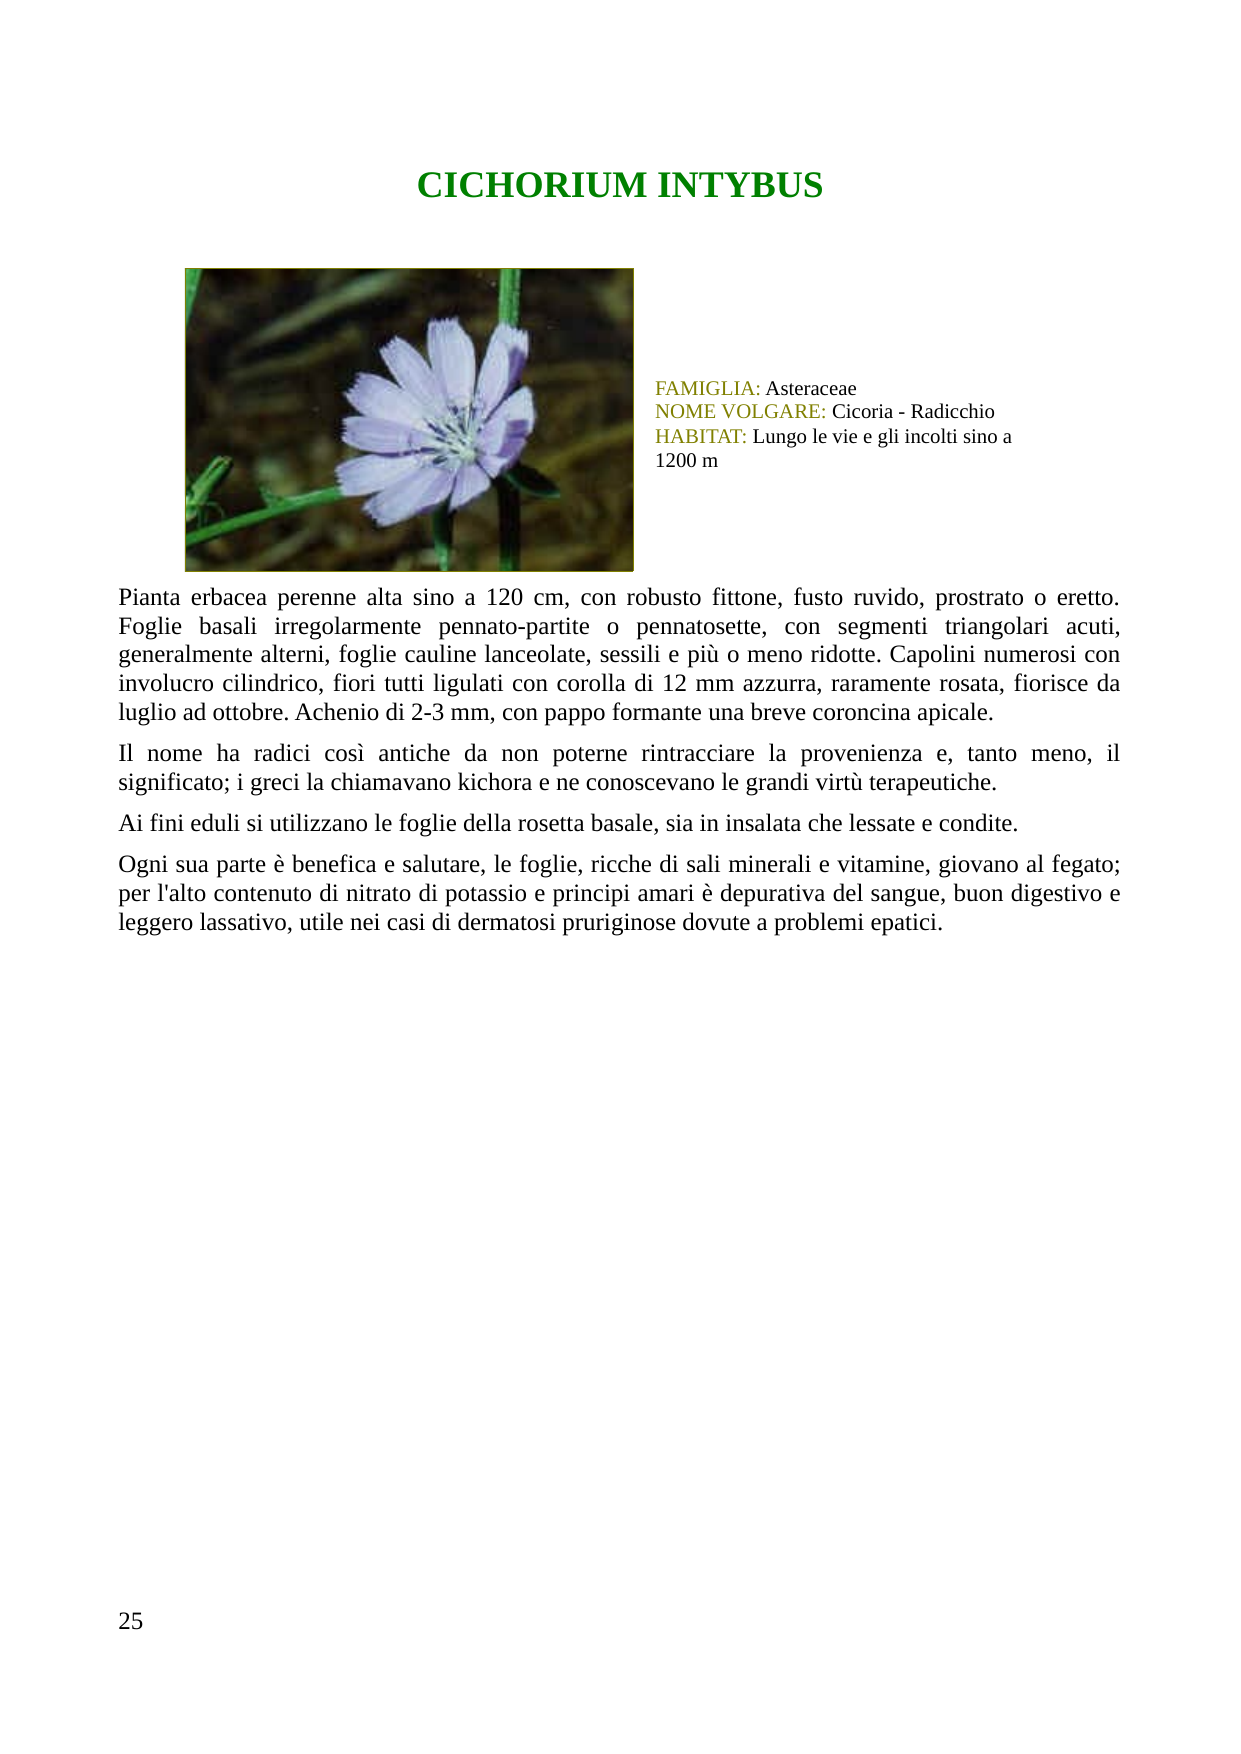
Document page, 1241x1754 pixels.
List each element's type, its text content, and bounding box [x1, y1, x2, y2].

text Il nome ha radici così antiche da non poterne rintracciare la provenienza e, tanto meno, il significato; i greci la chiamavano kichora e ne conoscevano le grandi virtù terapeutiche. [118, 738, 1122, 796]
table_cell FAMIGLIA: Asteraceae NOME VOLGARE: Cicoria - Radicchio HABITAT: Lungo le vie e gli incolti sino a 1200 m [652, 265, 1058, 582]
text Ogni sua parte è benefica e salutare, le foglie, ricche di sali minerali e vitamine, giovano al fegato; per l'alto contenuto di nitrato di potassio e principi amari è depurativa del sangue, buon digestivo e leggero lassativo, utile nei casi di dermatosi pruriginose dovute a problemi epatici. [118, 849, 1122, 936]
table_cell [182, 265, 652, 582]
picture [186, 269, 633, 571]
text Pianta erbacea perenne alta sino a 120 cm, con robusto fittone, fusto ruvido, prostrato o eretto. Foglie basali irregolarmente pennato-partite o pennatosette, con segmenti triangolari acuti, generalmente alterni, foglie cauline lanceolate, sessili e più o meno ridotte. Capolini numerosi con involucro cilindrico, fiori tutti ligulati con corolla di 12 mm azzurra, raramente rosata, fiorisce da luglio ad ottobre. Achenio di 2-3 mm, con pappo formante una breve coroncina apicale. [118, 582, 1122, 726]
table_header CICHORIUM INTYBUS [182, 159, 1058, 265]
text Ai fini eduli si utilizzano le foglie della rosetta basale, sia in insalata che lessate e condite. [118, 808, 1122, 837]
